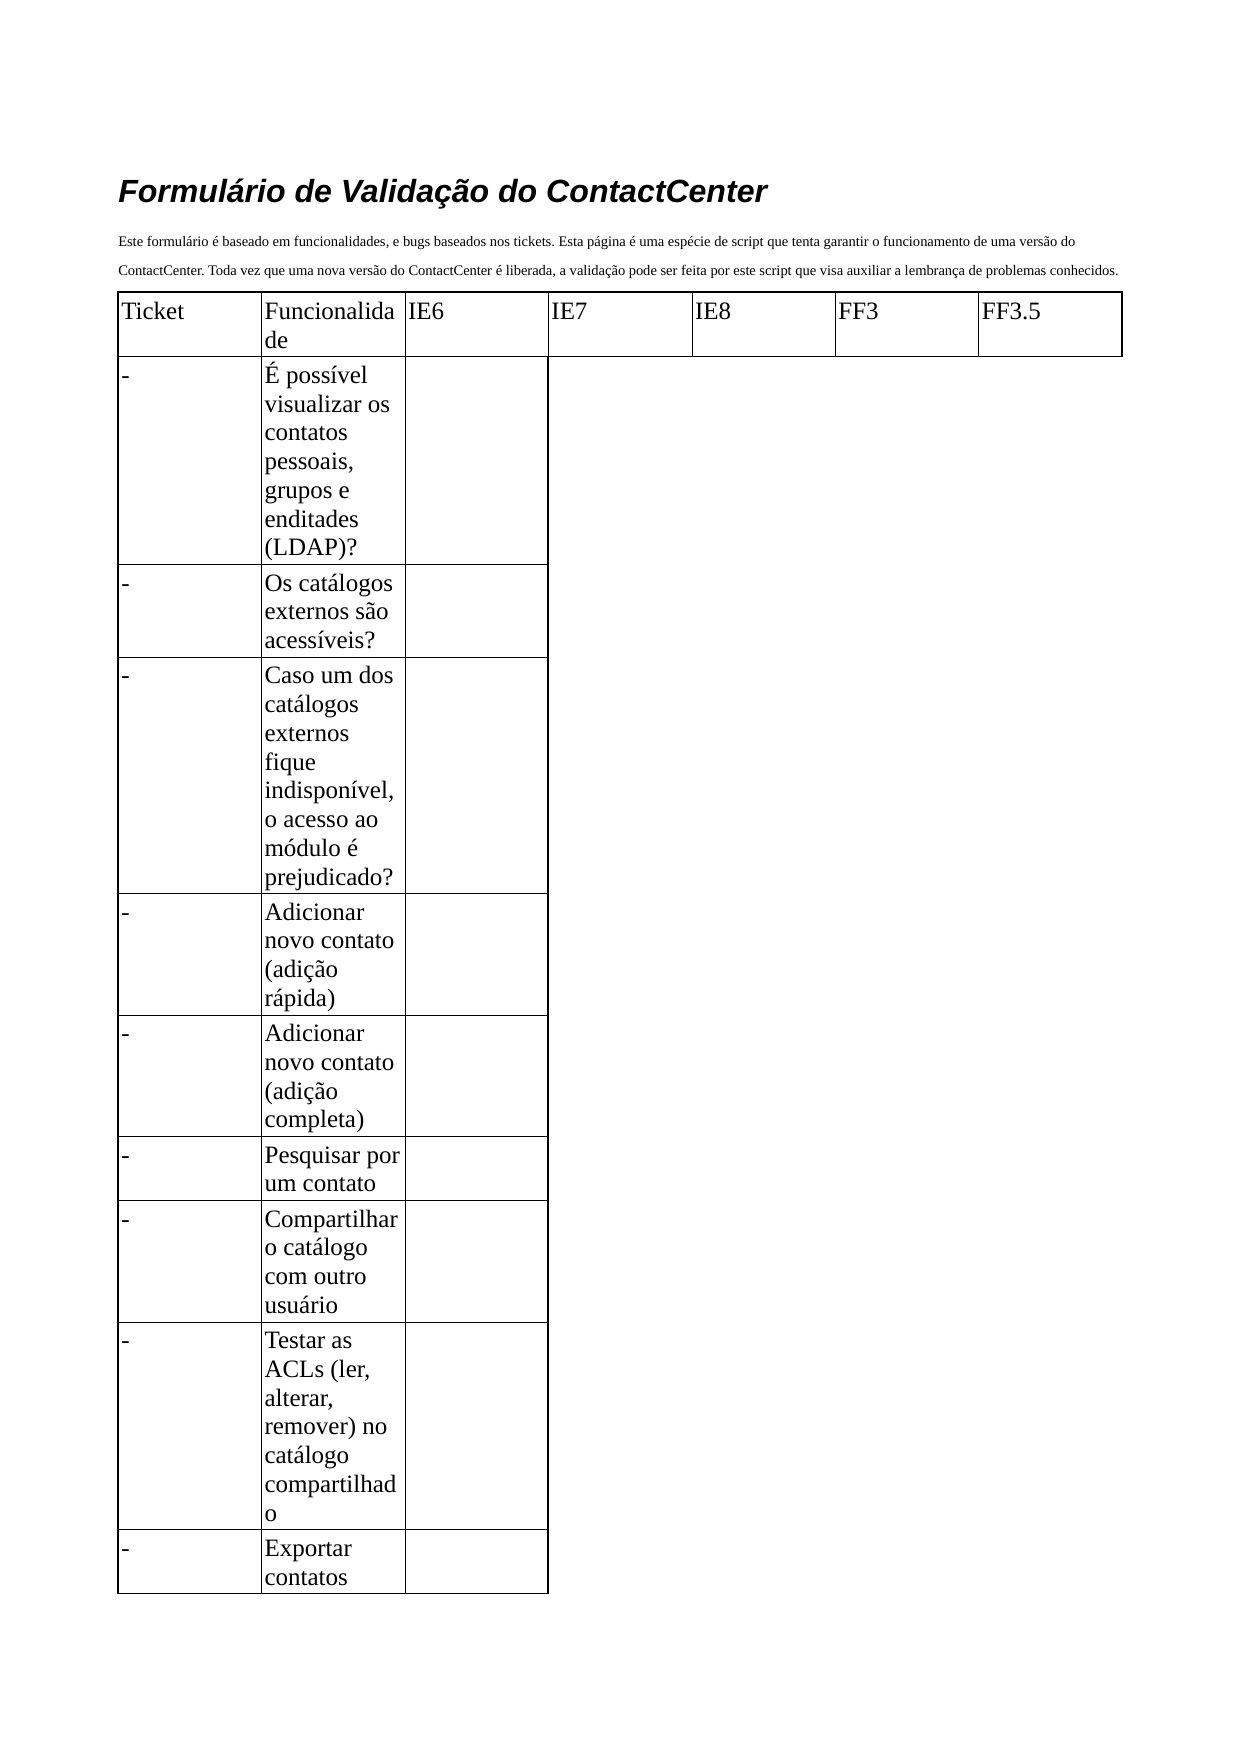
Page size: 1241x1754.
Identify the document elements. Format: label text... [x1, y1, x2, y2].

table_cell [406, 1201, 547, 1322]
table_cell [406, 658, 547, 893]
table_cell [406, 1530, 547, 1593]
table_cell [406, 357, 547, 564]
table_cell [406, 1016, 547, 1136]
table_cell - [119, 1323, 261, 1529]
table_header IE6 [406, 293, 548, 356]
table_cell - [119, 1137, 261, 1200]
table_cell Os catálogos externos são acessíveis? [262, 565, 405, 657]
table_cell - [119, 658, 261, 893]
table_header FF3 [836, 293, 978, 356]
table_cell É possível visualizar os contatos pessoais, grupos e enditades (LDAP)? [262, 357, 405, 564]
table_cell Pesquisar por um contato [262, 1137, 405, 1200]
table_cell [406, 1137, 547, 1200]
table_header IE8 [693, 293, 835, 356]
table_cell - [119, 565, 261, 657]
table_cell [406, 565, 547, 657]
table_header IE7 [549, 293, 692, 356]
table_cell Exportar contatos [262, 1530, 405, 1593]
subtitle Formulário de Validação do ContactCenter [118, 172, 1122, 209]
table_cell - [119, 1530, 261, 1593]
table_cell Compartilhar o catálogo com outro usuário [262, 1201, 405, 1322]
table_cell - [119, 1016, 261, 1136]
table_cell Caso um dos catálogos externos fique indisponível, o acesso ao módulo é prejudicado? [262, 658, 405, 893]
table_cell [406, 1323, 547, 1529]
text Este formulário é baseado em funcionalidades, e bugs baseados nos tickets. Esta página é uma espécie de script que tenta garantir o funcionamento de uma versão do ContactCenter. Toda vez que uma nova versão do ContactCenter é liberada, a validação pode ser feita por este script que visa auxiliar a lembrança de problemas conhecidos. [118, 221, 1122, 279]
table_cell [406, 894, 547, 1015]
table_cell Testar as ACLs (ler, alterar, remover) no catálogo compartilhado [262, 1323, 405, 1529]
table_cell - [119, 1201, 261, 1322]
table_header FF3.5 [979, 293, 1121, 356]
table_cell Adicionar novo contato (adição rápida) [262, 894, 405, 1015]
table_header Ticket [119, 293, 261, 356]
table_cell - [119, 894, 261, 1015]
table_cell Adicionar novo contato (adição completa) [262, 1016, 405, 1136]
table_header Funcionalidade [262, 293, 405, 356]
table_cell - [119, 357, 261, 564]
